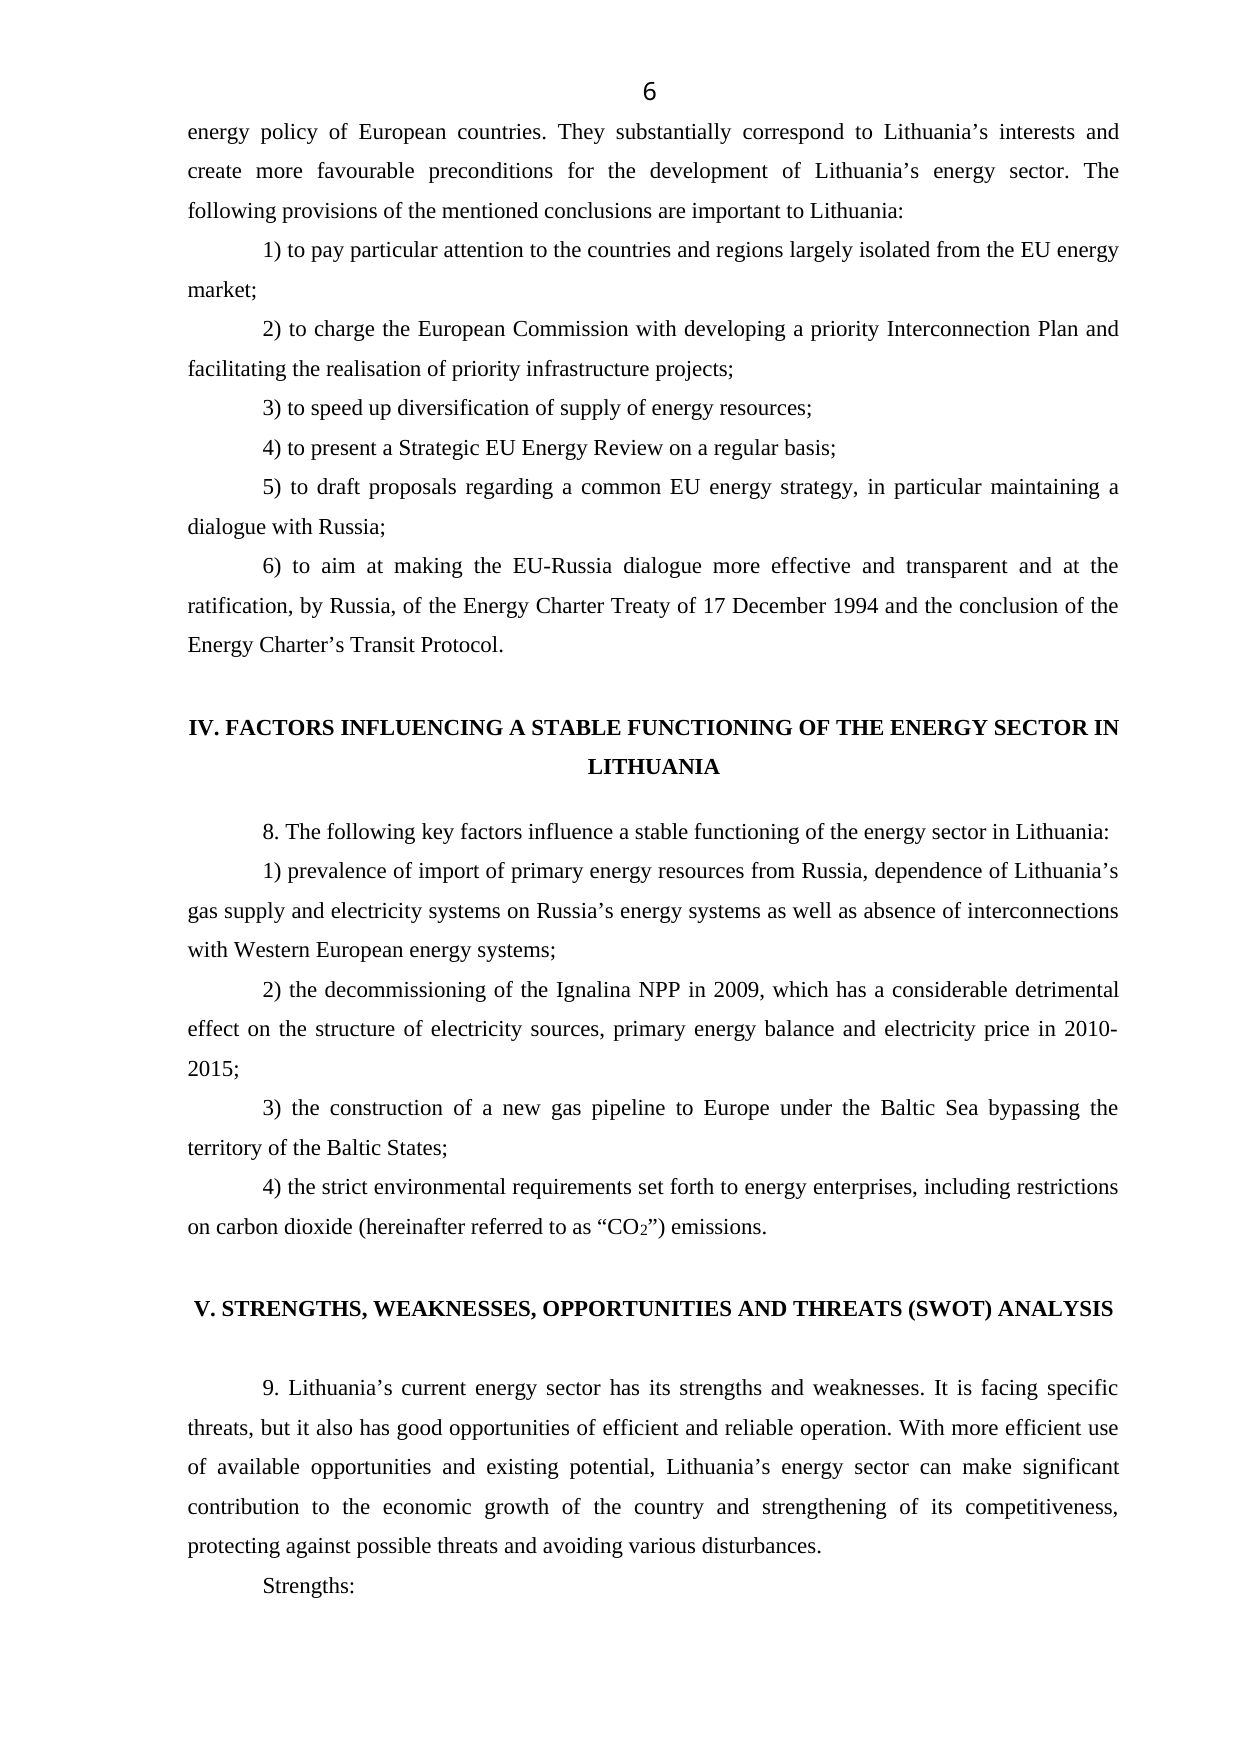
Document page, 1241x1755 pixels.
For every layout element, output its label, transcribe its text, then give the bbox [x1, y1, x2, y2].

text IV. FACTORS INFLUENCING A STABLE FUNCTIONING OF THE ENERGY SECTOR IN LITHUANIA [187, 714, 1120, 780]
text 2) the decommissioning of the Ignalina NPP in 2009, which has a considerable detrimental effect on the structure of electricity sources, primary energy balance and electricity price in 2010-2015; [187, 976, 1120, 1081]
text V. STRENGTHS, WEAKNESSES, OPPORTUNITIES AND THREATS (SWOT) ANALYSIS [187, 1295, 1120, 1322]
text 5) to draft proposals regarding a common EU energy strategy, in particular maintaining a dialogue with Russia; [187, 473, 1120, 539]
text energy policy of European countries. They substantially correspond to Lithuania’s interests and create more favourable preconditions for the development of Lithuania’s energy sector. The following provisions of the mentioned conclusions are important to Lithuania: [187, 118, 1120, 223]
text Strengths: [187, 1572, 1120, 1598]
text 1) to pay particular attention to the countries and regions largely isolated from the EU energy market; [187, 237, 1120, 302]
text 2) to charge the European Commission with developing a priority Interconnection Plan and facilitating the realisation of priority infrastructure projects; [187, 316, 1120, 381]
text 4) to present a Strategic EU Energy Review on a regular basis; [187, 434, 1120, 460]
text 8. The following key factors influence a stable functioning of the energy sector in Lithuania: [187, 818, 1120, 844]
text 1) prevalence of import of primary energy resources from Russia, dependence of Lithuania’s gas supply and electricity systems on Russia’s energy systems as well as absence of interconnections with Western European energy systems; [187, 857, 1120, 963]
text 9. Lithuania’s current energy sector has its strengths and weaknesses. It is facing specific threats, but it also has good opportunities of efficient and reliable operation. With more efficient use of available opportunities and existing potential, Lithuania’s energy sector can make significant contribution to the economic growth of the country and strengthening of its competitiveness, protecting against possible threats and avoiding various disturbances. [187, 1374, 1120, 1558]
text 4) the strict environmental requirements set forth to energy enterprises, including restrictions on carbon dioxide (hereinafter referred to as “CO2”) emissions. [187, 1173, 1120, 1239]
text 6) to aim at making the EU-Russia dialogue more effective and transparent and at the ratification, by Russia, of the Energy Charter Treaty of 17 December 1994 and the conclusion of the Energy Charter’s Transit Protocol. [187, 552, 1120, 658]
text 3) to speed up diversification of supply of energy resources; [187, 394, 1120, 421]
text 3) the construction of a new gas pipeline to Europe under the Baltic Sea bypassing the territory of the Baltic States; [187, 1094, 1120, 1160]
